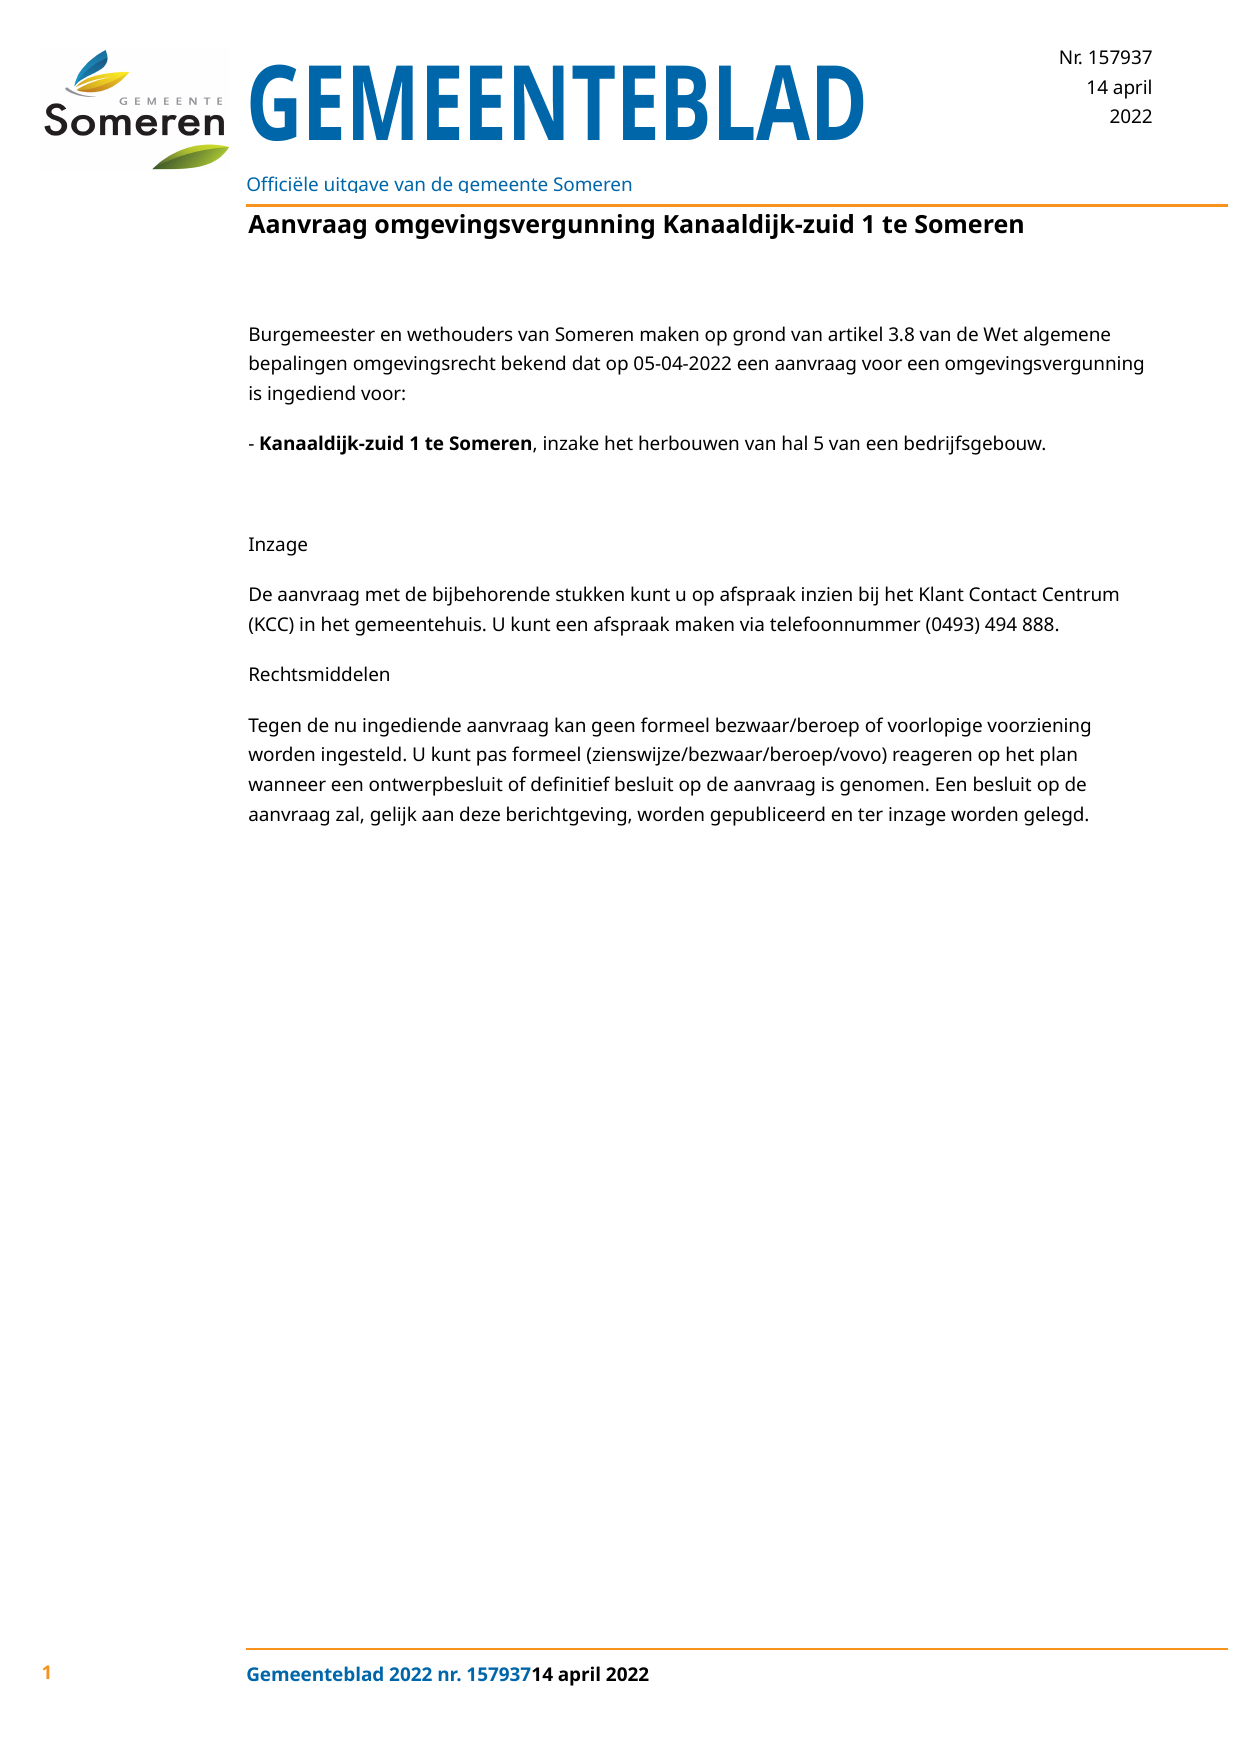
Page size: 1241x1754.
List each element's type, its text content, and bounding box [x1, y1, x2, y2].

text - Kanaaldijk-zuid 1 te Someren, inzake het herbouwen van hal 5 van een bedrijfsgebouw. [248, 430, 1152, 456]
text Tegen de nu ingediende aanvraag kan geen formeel bezwaar/beroep of voorlopige voorziening worden ingesteld. U kunt pas formeel (zienswijze/bezwaar/beroep/vovo) reageren op het plan wanneer een ontwerpbesluit of definitief besluit op de aanvraag is genomen. Een besluit op de aanvraag zal, gelijk aan deze berichtgeving, worden gepubliceerd en ter inzage worden gelegd. [248, 712, 1152, 826]
text Burgemeester en wethouders van Someren maken op grond van artikel 3.8 van de Wet algemene bepalingen omgevingsrecht bekend dat op 05-04-2022 een aanvraag voor een omgevingsvergunning is ingediend voor: [248, 321, 1152, 406]
text Aanvraag omgevingsvergunning Kanaaldijk-zuid 1 te Someren [248, 207, 1152, 241]
picture [41, 47, 231, 172]
text Rechtsmiddelen [248, 662, 1152, 687]
text De aanvraag met de bijbehorende stukken kunt u op afspraak inzien bij het Klant Contact Centrum (KCC) in het gemeentehuis. U kunt een afspraak maken via telefoonnummer (0493) 494 888. [248, 582, 1152, 637]
text Inzage [248, 531, 1152, 557]
